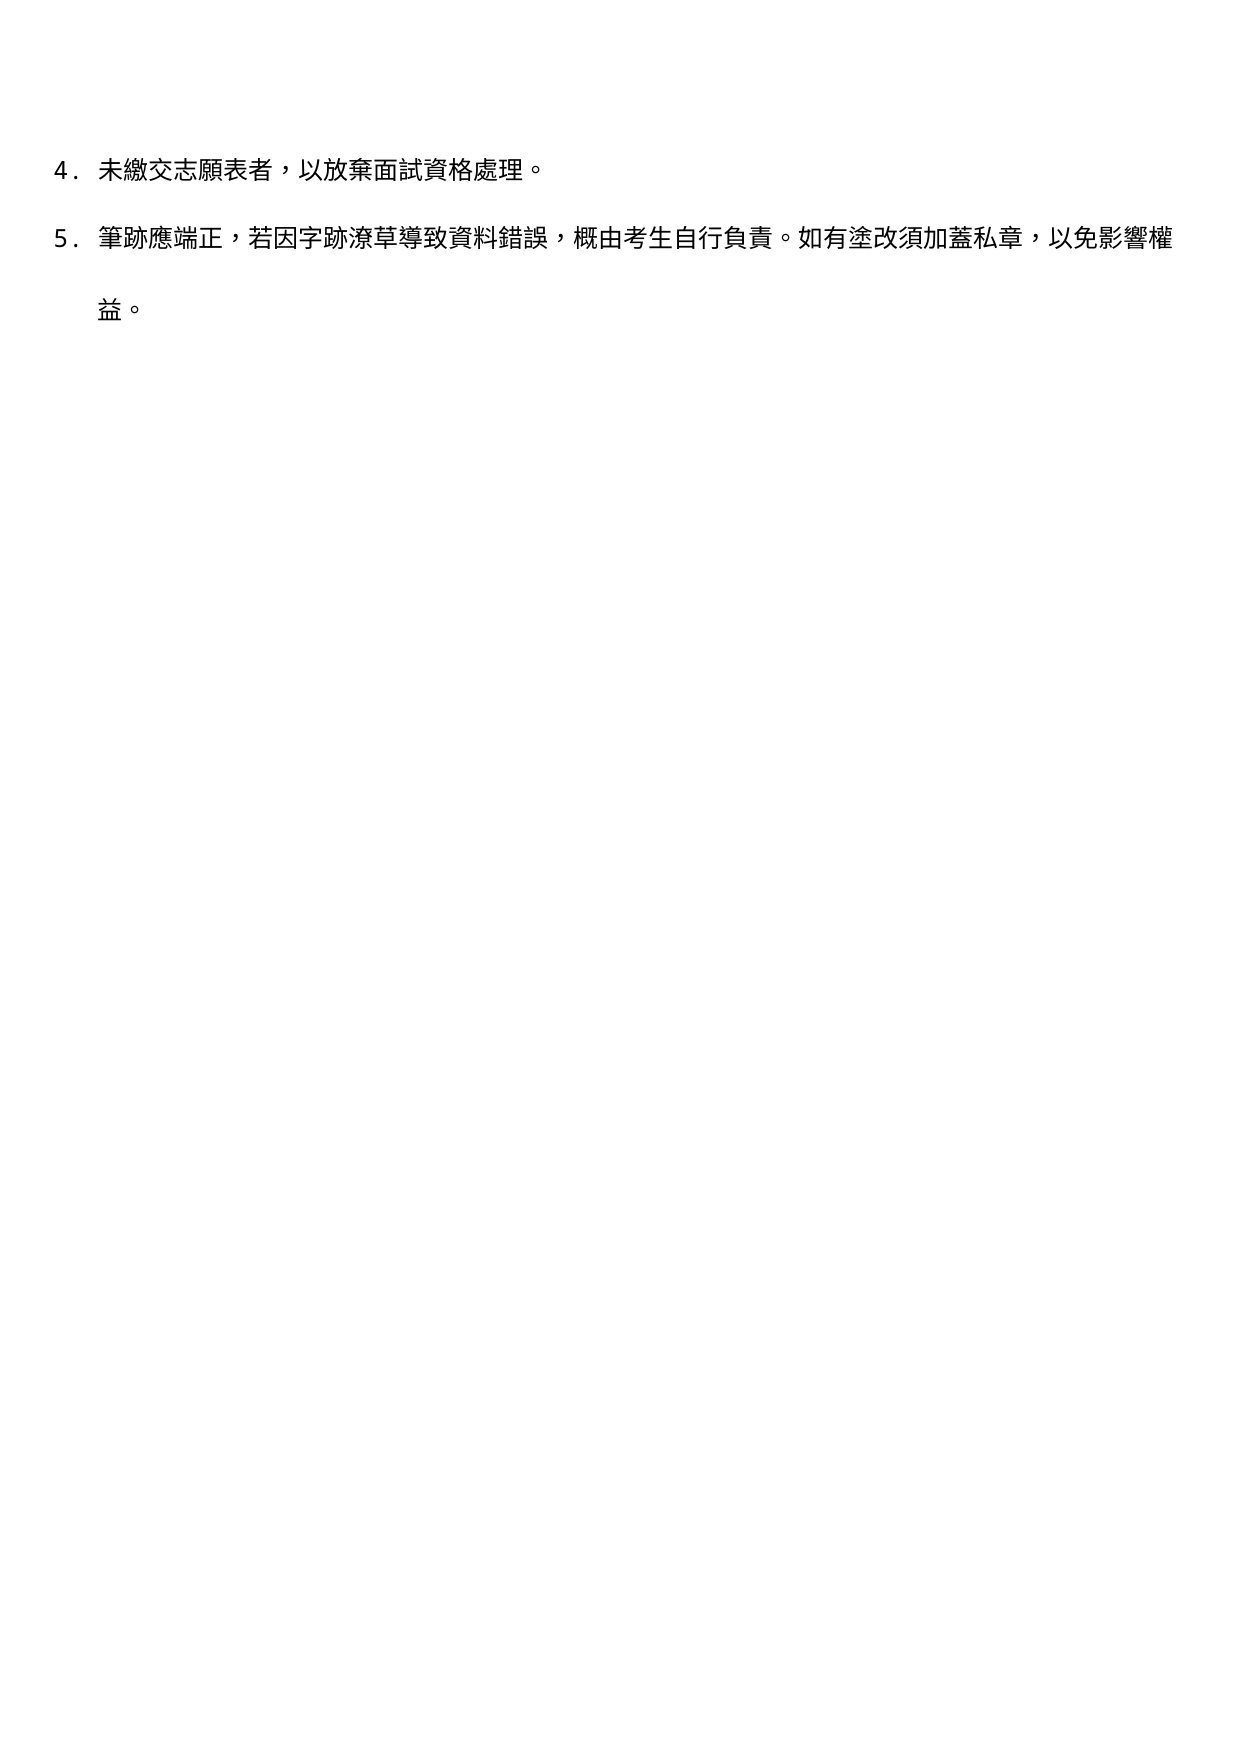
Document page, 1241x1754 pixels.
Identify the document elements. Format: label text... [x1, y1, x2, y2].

text 4. 未繳交志願表者，以放棄面試資格處理。 [53, 127, 1187, 189]
text 5. 筆跡應端正，若因字跡潦草導致資料錯誤，概由考生自行負責。如有塗改須加蓋私章，以免影響權益。 [53, 195, 1187, 329]
